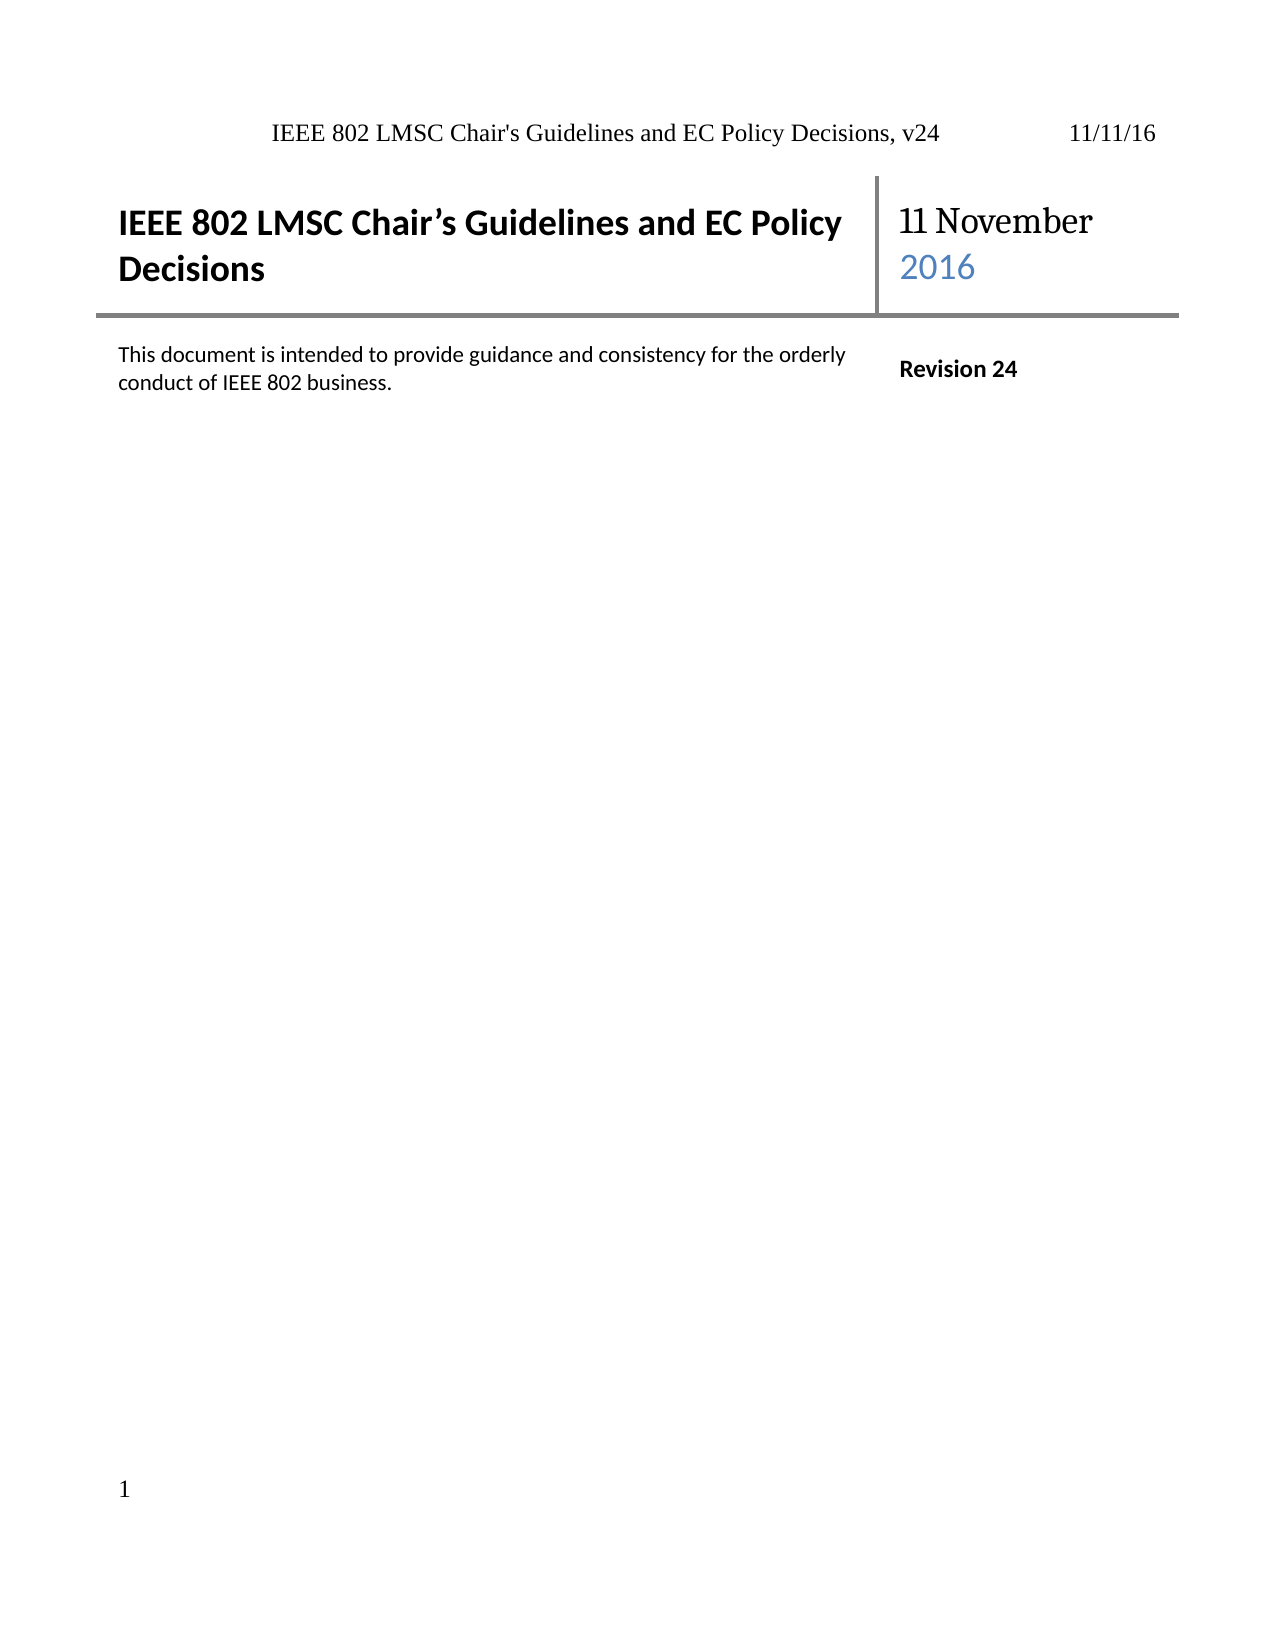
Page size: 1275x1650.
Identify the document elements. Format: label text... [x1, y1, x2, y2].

table_cell This document is intended to provide guidance and consistency for the orderly conduct of IEEE 802 business. [96, 318, 877, 419]
table_header 11 November 2016 [879, 176, 1179, 313]
table_header IEEE 802 LMSC Chair’s Guidelines and EC Policy Decisions [96, 176, 875, 313]
table_cell Revision 24 [877, 318, 1179, 419]
